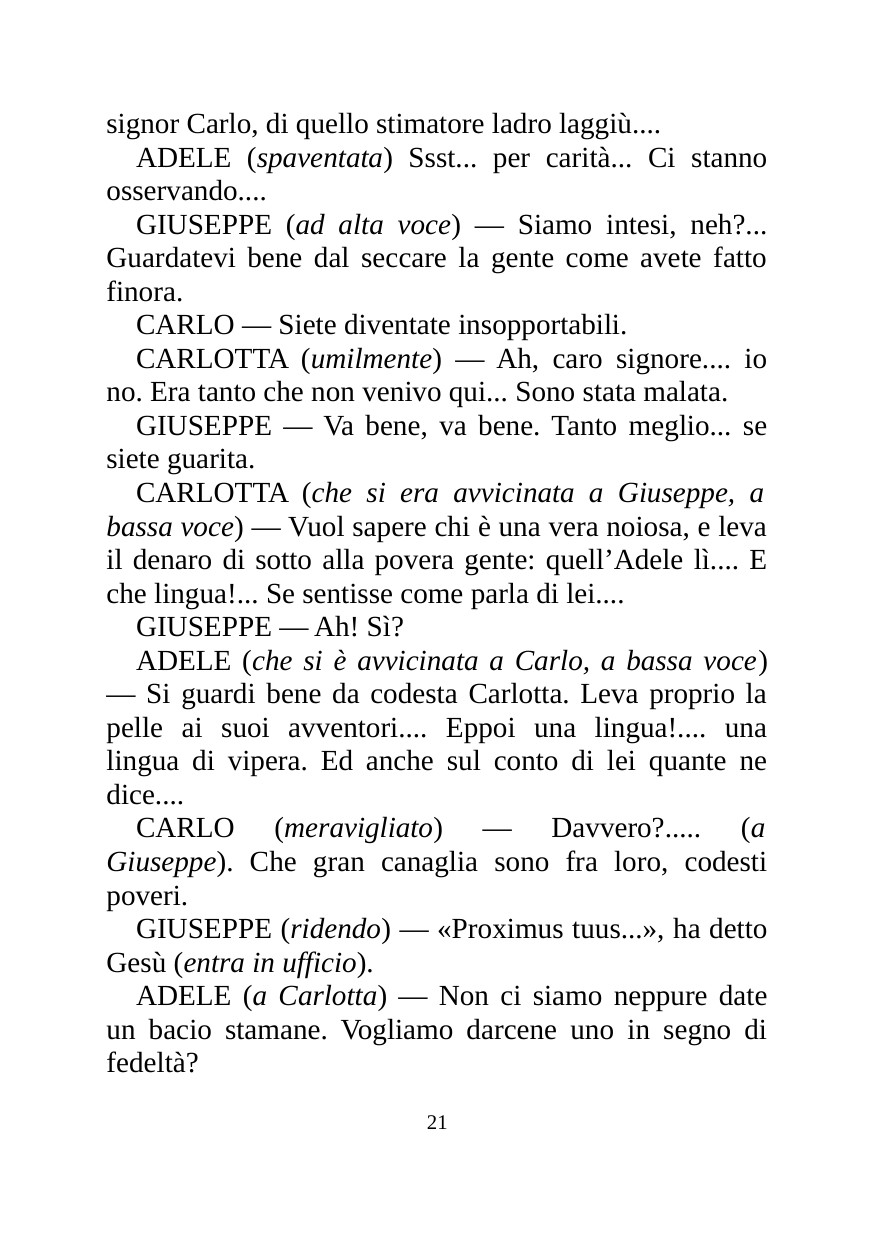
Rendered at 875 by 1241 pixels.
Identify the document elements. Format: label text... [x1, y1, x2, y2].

text GIUSEPPE (ad alta voce) — Siamo intesi, neh?... Guardatevi bene dal seccare la gente come avete fatto finora. [106, 207, 768, 307]
text GIUSEPPE — Ah! Sì? [106, 609, 768, 643]
text signor Carlo, di quello stimatore ladro laggiù.... [106, 106, 768, 140]
text CARLOTTA (che si era avvicinata a Giuseppe, a bassa voce) — Vuol sapere chi è una vera noiosa, e leva il denaro di sotto alla povera gente: quell’Adele lì.... E che lingua!... Se sentisse come parla di lei.... [106, 475, 768, 609]
text CARLO — Siete diventate insopportabili. [106, 307, 768, 341]
text GIUSEPPE — Va bene, va bene. Tanto meglio... se siete guarita. [106, 408, 768, 475]
text ADELE (spaventata) Ssst... per carità... Ci stanno osservando.... [106, 140, 768, 207]
text ADELE (a Carlotta) — Non ci siamo neppure date un bacio stamane. Vogliamo darcene uno in segno di fedeltà? [106, 978, 768, 1079]
text GIUSEPPE (ridendo) — «Proximus tuus...», ha detto Gesù (entra in ufficio). [106, 911, 768, 978]
text ADELE (che si è avvicinata a Carlo, a bassa voce) — Si guardi bene da codesta Carlotta. Leva proprio la pelle ai suoi avventori.... Eppoi una lingua!.... una lingua di vipera. Ed anche sul conto di lei quante ne dice.... [106, 643, 768, 811]
text CARLO (meravigliato) — Davvero?..... (a Giuseppe). Che gran canaglia sono fra loro, codesti poveri. [106, 811, 768, 911]
text CARLOTTA (umilmente) — Ah, caro signore.... io no. Era tanto che non venivo qui... Sono stata malata. [106, 341, 768, 408]
